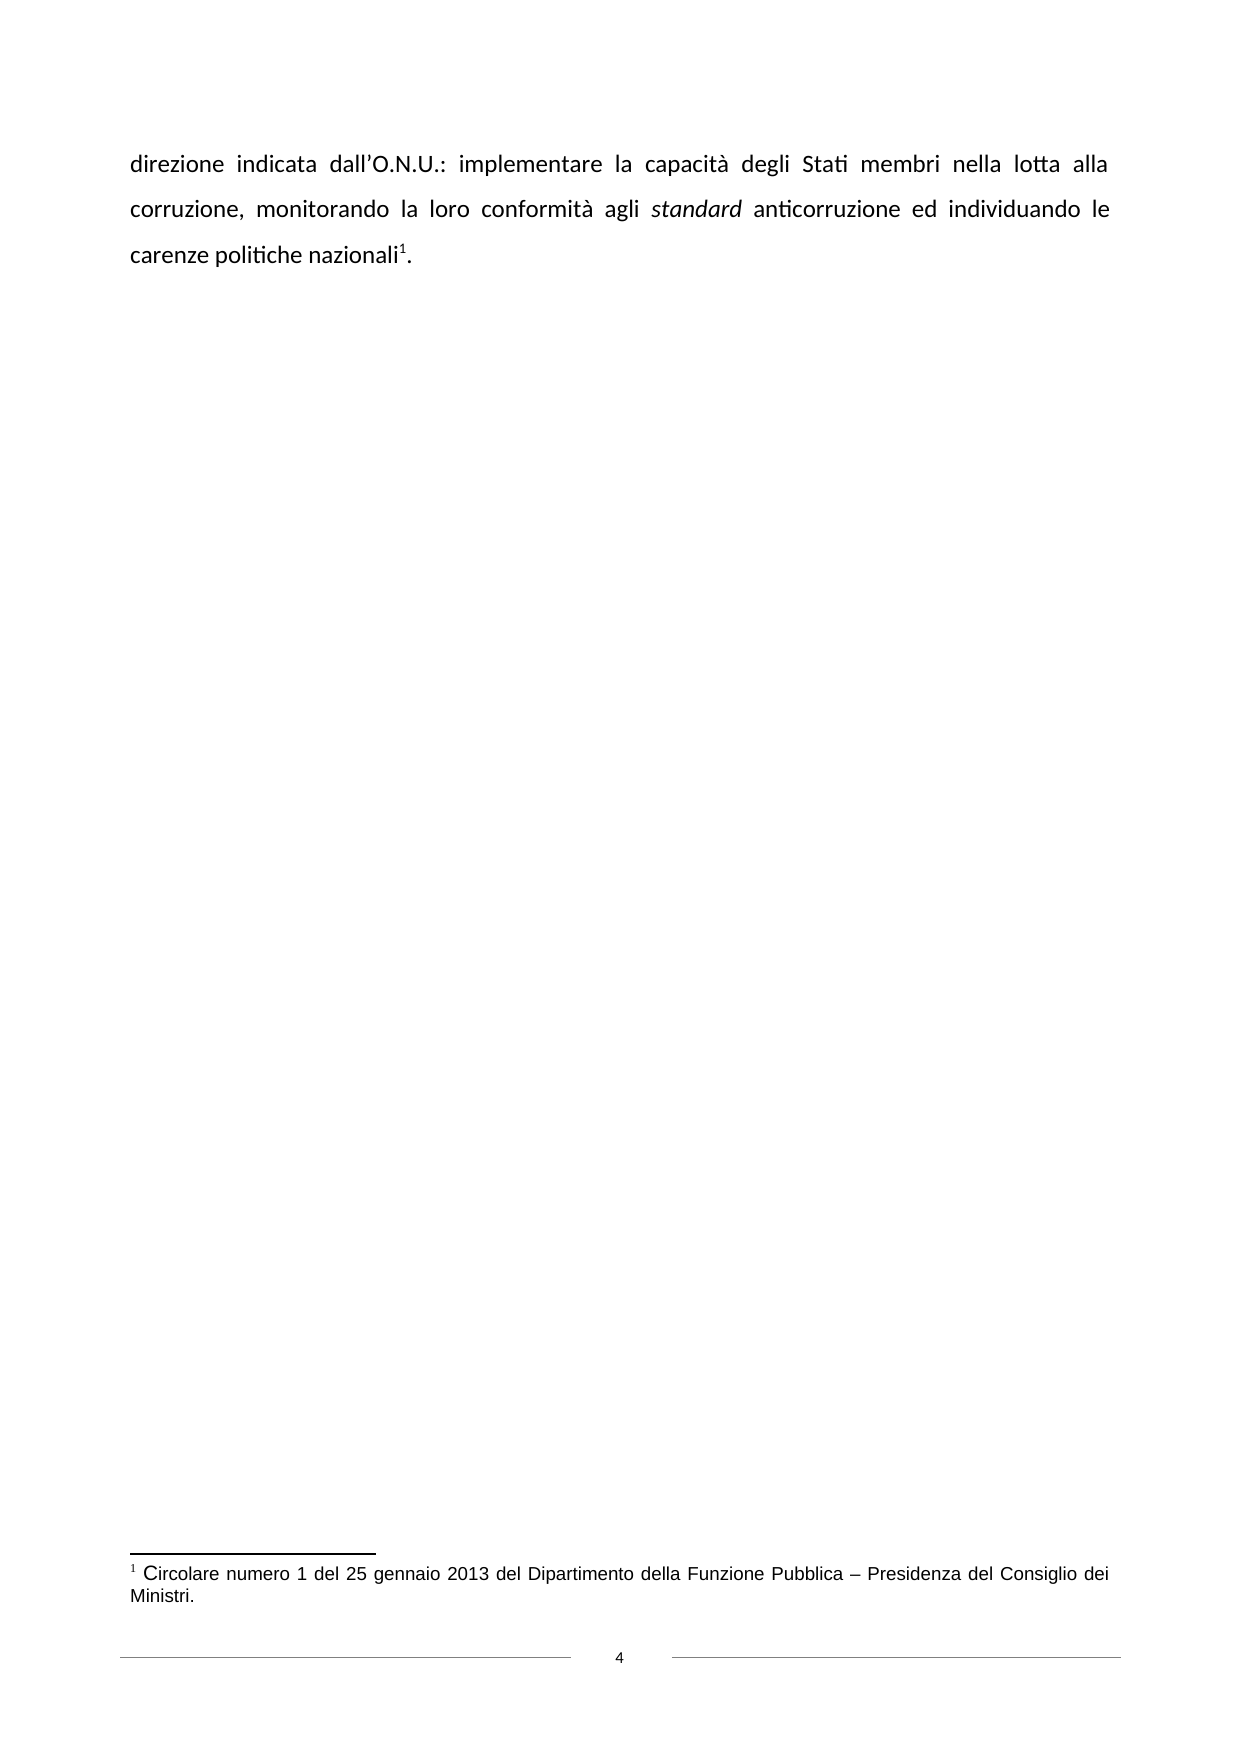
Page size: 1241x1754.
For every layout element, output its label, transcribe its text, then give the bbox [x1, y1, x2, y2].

text direzione indicata dall’O.N.U.: implementare la capacità degli Stati membri nella lotta alla corruzione, monitorando la loro conformità agli standard anticorruzione ed individuando le carenze politiche nazionali. [130, 148, 1110, 270]
text Circolare numero 1 del 25 gennaio 2013 del Dipartimento della Funzione Pubblica – Presidenza del Consiglio dei Ministri. [130, 1561, 1110, 1606]
